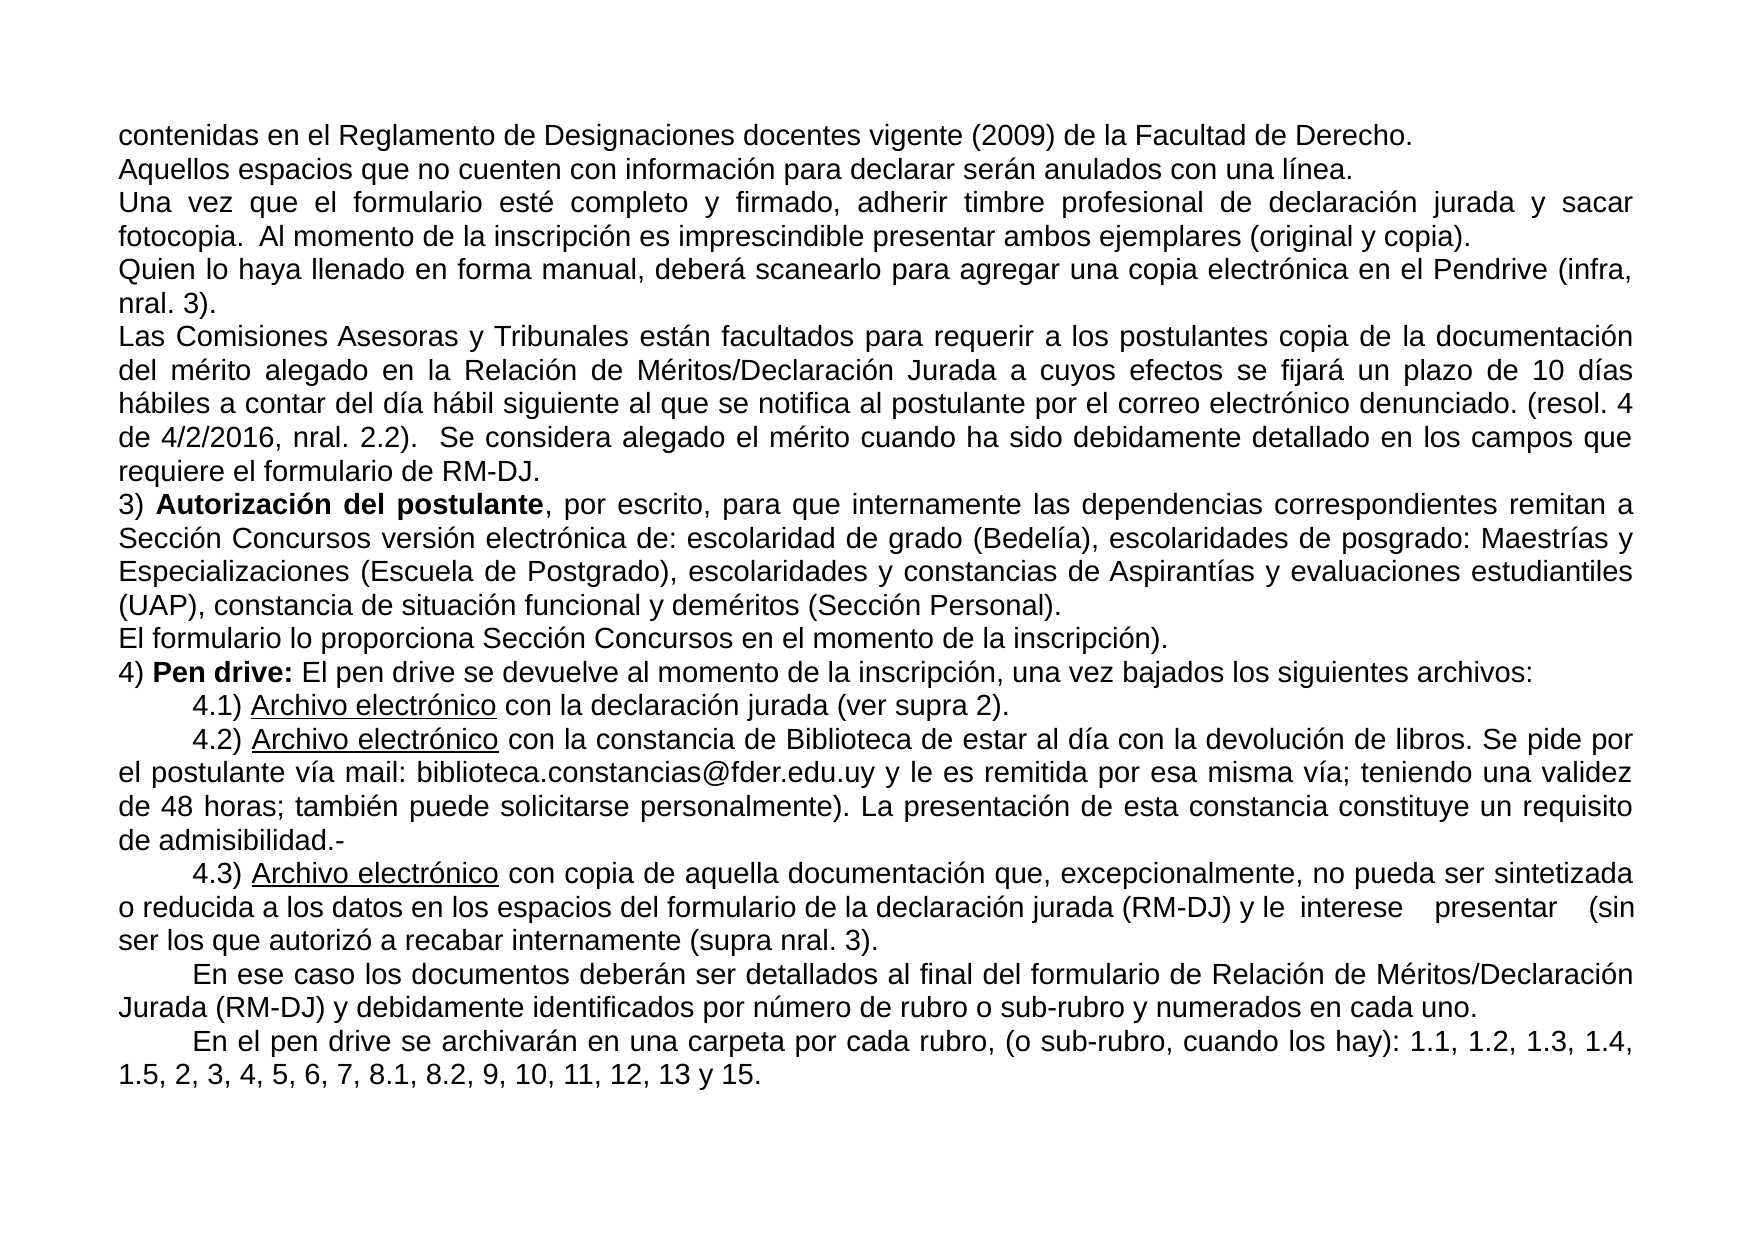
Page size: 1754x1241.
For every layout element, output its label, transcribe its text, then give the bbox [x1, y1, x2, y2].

text contenidas en el Reglamento de Designaciones docentes vigente (2009) de la Facultad de Derecho. [118, 118, 1636, 152]
text Las Comisiones Asesoras y Tribunales están facultados para requerir a los postulantes copia de la documentación del mérito alegado en la Relación de Méritos/Declaración Jurada a cuyos efectos se fijará un plazo de 10 días hábiles a contar del día hábil siguiente al que se notifica al postulante por el correo electrónico denunciado. (resol. 4 de 4/2/2016, nral. 2.2). Se considera alegado el mérito cuando ha sido debidamente detallado en los campos que requiere el formulario de RM-DJ. [118, 319, 1636, 487]
text 4.1) Archivo electrónico con la declaración jurada (ver supra 2). [118, 688, 1636, 722]
text Aquellos espacios que no cuenten con información para declarar serán anulados con una línea. [118, 152, 1636, 185]
text El formulario lo proporciona Sección Concursos en el momento de la inscripción). [118, 621, 1636, 655]
text Una vez que el formulario esté completo y firmado, adherir timbre profesional de declaración jurada y sacar fotocopia. Al momento de la inscripción es imprescindible presentar ambos ejemplares (original y copia). [118, 185, 1636, 252]
text En ese caso los documentos deberán ser detallados al final del formulario de Relación de Méritos/Declaración Jurada (RM-DJ) y debidamente identificados por número de rubro o sub-rubro y numerados en cada uno. [118, 957, 1636, 1024]
text 4) Pen drive: El pen drive se devuelve al momento de la inscripción, una vez bajados los siguientes archivos: [118, 655, 1636, 688]
text Quien lo haya llenado en forma manual, deberá scanearlo para agregar una copia electrónica en el Pendrive (infra, nral. 3). [118, 252, 1636, 319]
text En el pen drive se archivarán en una carpeta por cada rubro, (o sub-rubro, cuando los hay): 1.1, 1.2, 1.3, 1.4, 1.5, 2, 3, 4, 5, 6, 7, 8.1, 8.2, 9, 10, 11, 12, 13 y 15. [118, 1024, 1636, 1091]
text 4.2) Archivo electrónico con la constancia de Biblioteca de estar al día con la devolución de libros. Se pide por el postulante vía mail: biblioteca.constancias@fder.edu.uy y le es remitida por esa misma vía; teniendo una validez de 48 horas; también puede solicitarse personalmente). La presentación de esta constancia constituye un requisito de admisibilidad.- [118, 722, 1636, 856]
text 3) Autorización del postulante, por escrito, para que internamente las dependencias correspondientes remitan a Sección Concursos versión electrónica de: escolaridad de grado (Bedelía), escolaridades de posgrado: Maestrías y Especializaciones (Escuela de Postgrado), escolaridades y constancias de Aspirantías y evaluaciones estudiantiles (UAP), constancia de situación funcional y deméritos (Sección Personal). [118, 487, 1636, 621]
text 4.3) Archivo electrónico con copia de aquella documentación que, excepcionalmente, no pueda ser sintetizada o reducida a los datos en los espacios del formulario de la declaración jurada (RM-DJ) y le interese presentar (sin ser los que autorizó a recabar internamente (supra nral. 3). [118, 856, 1636, 957]
